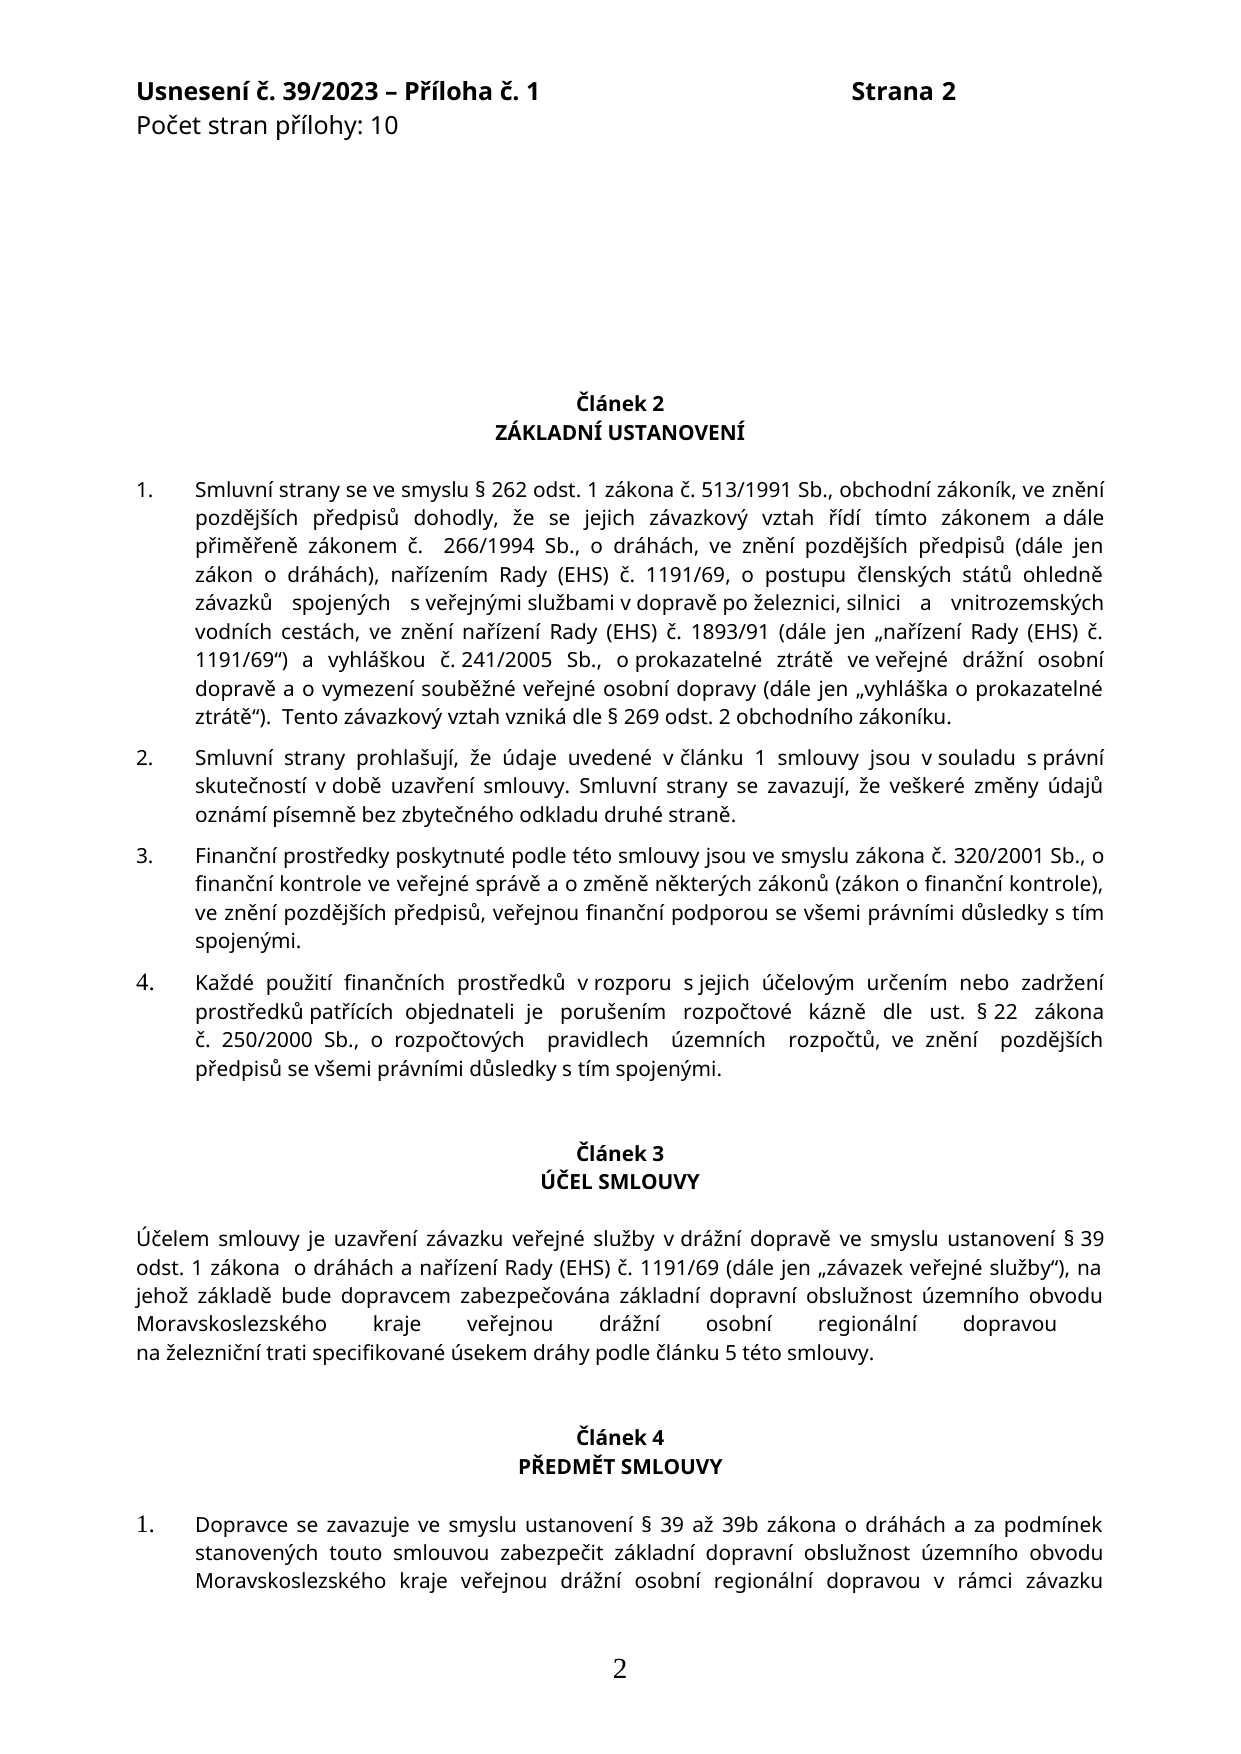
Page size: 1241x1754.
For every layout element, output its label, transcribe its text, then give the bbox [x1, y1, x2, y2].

list Každé použití finančních prostředků v rozporu s jejich účelovým určením nebo zadržení prostředků patřících objednateli je porušením rozpočtové kázně dle ust. § 22 zákona č. 250/2000 Sb., o rozpočtových pravidlech územních rozpočtů, ve znění pozdějších předpisů se všemi právními důsledky s tím spojenými. [136, 967, 1104, 1082]
list Dopravce se zavazuje ve smyslu ustanovení § 39 až 39b zákona o dráhách a za podmínek stanovených touto smlouvou zabezpečit základní dopravní obslužnost územního obvodu Moravskoslezského kraje veřejnou drážní osobní regionální dopravou v rámci závazku [136, 1509, 1104, 1595]
subtitle Předmět smlouvy [136, 1452, 1104, 1480]
list Smluvní strany se ve smyslu § 262 odst. 1 zákona č. 513/1991 Sb., obchodní zákoník, ve znění pozdějších předpisů dohodly, že se jejich závazkový vztah řídí tímto zákonem a dále přiměřeně zákonem č. 266/1994 Sb., o dráhách, ve znění pozdějších předpisů (dále jen zákon o dráhách), nařízením Rady (EHS) č. 1191/69, o postupu členských států ohledně závazků spojených s veřejnými službami v dopravě po železnici, silnici a vnitrozemských vodních cestách, ve znění nařízení Rady (EHS) č. 1893/91 (dále jen „nařízení Rady (EHS) č. 1191/69“) a vyhláškou č. 241/2005 Sb., o prokazatelné ztrátě ve veřejné drážní osobní dopravě a o vymezení souběžné veřejné osobní dopravy (dále jen „vyhláška o prokazatelné ztrátě“). Tento závazkový vztah vzniká dle § 269 odst. 2 obchodního zákoníku. [136, 475, 1104, 731]
list Finanční prostředky poskytnuté podle této smlouvy jsou ve smyslu zákona č. 320/2001 Sb., o finanční kontrole ve veřejné správě a o změně některých zákonů (zákon o finanční kontrole), ve znění pozdějších předpisů, veřejnou finanční podporou se všemi právními důsledky s tím spojenými. [136, 841, 1104, 955]
text Účelem smlouvy je uzavření závazku veřejné služby v drážní dopravě ve smyslu ustanovení § 39 odst. 1 zákona o dráhách a nařízení Rady (EHS) č. 1191/69 (dále jen „závazek veřejné služby“), na jehož základě bude dopravcem zabezpečována základní dopravní obslužnost územního obvodu Moravskoslezského kraje veřejnou drážní osobní regionální dopravou na železniční trati specifikované úsekem dráhy podle článku 5 této smlouvy. [136, 1224, 1104, 1366]
list Smluvní strany prohlašují, že údaje uvedené v článku 1 smlouvy jsou v souladu s právní skutečností v době uzavření smlouvy. Smluvní strany se zavazují, že veškeré změny údajů oznámí písemně bez zbytečného odkladu druhé straně. [136, 743, 1104, 828]
text Článek 3 [136, 1139, 1104, 1167]
subtitle Účel smlouvy [136, 1167, 1104, 1196]
subtitle Základní ustanovení [136, 418, 1104, 446]
subtitle Článek 2 [136, 389, 1104, 418]
text Článek 4 [136, 1423, 1104, 1452]
